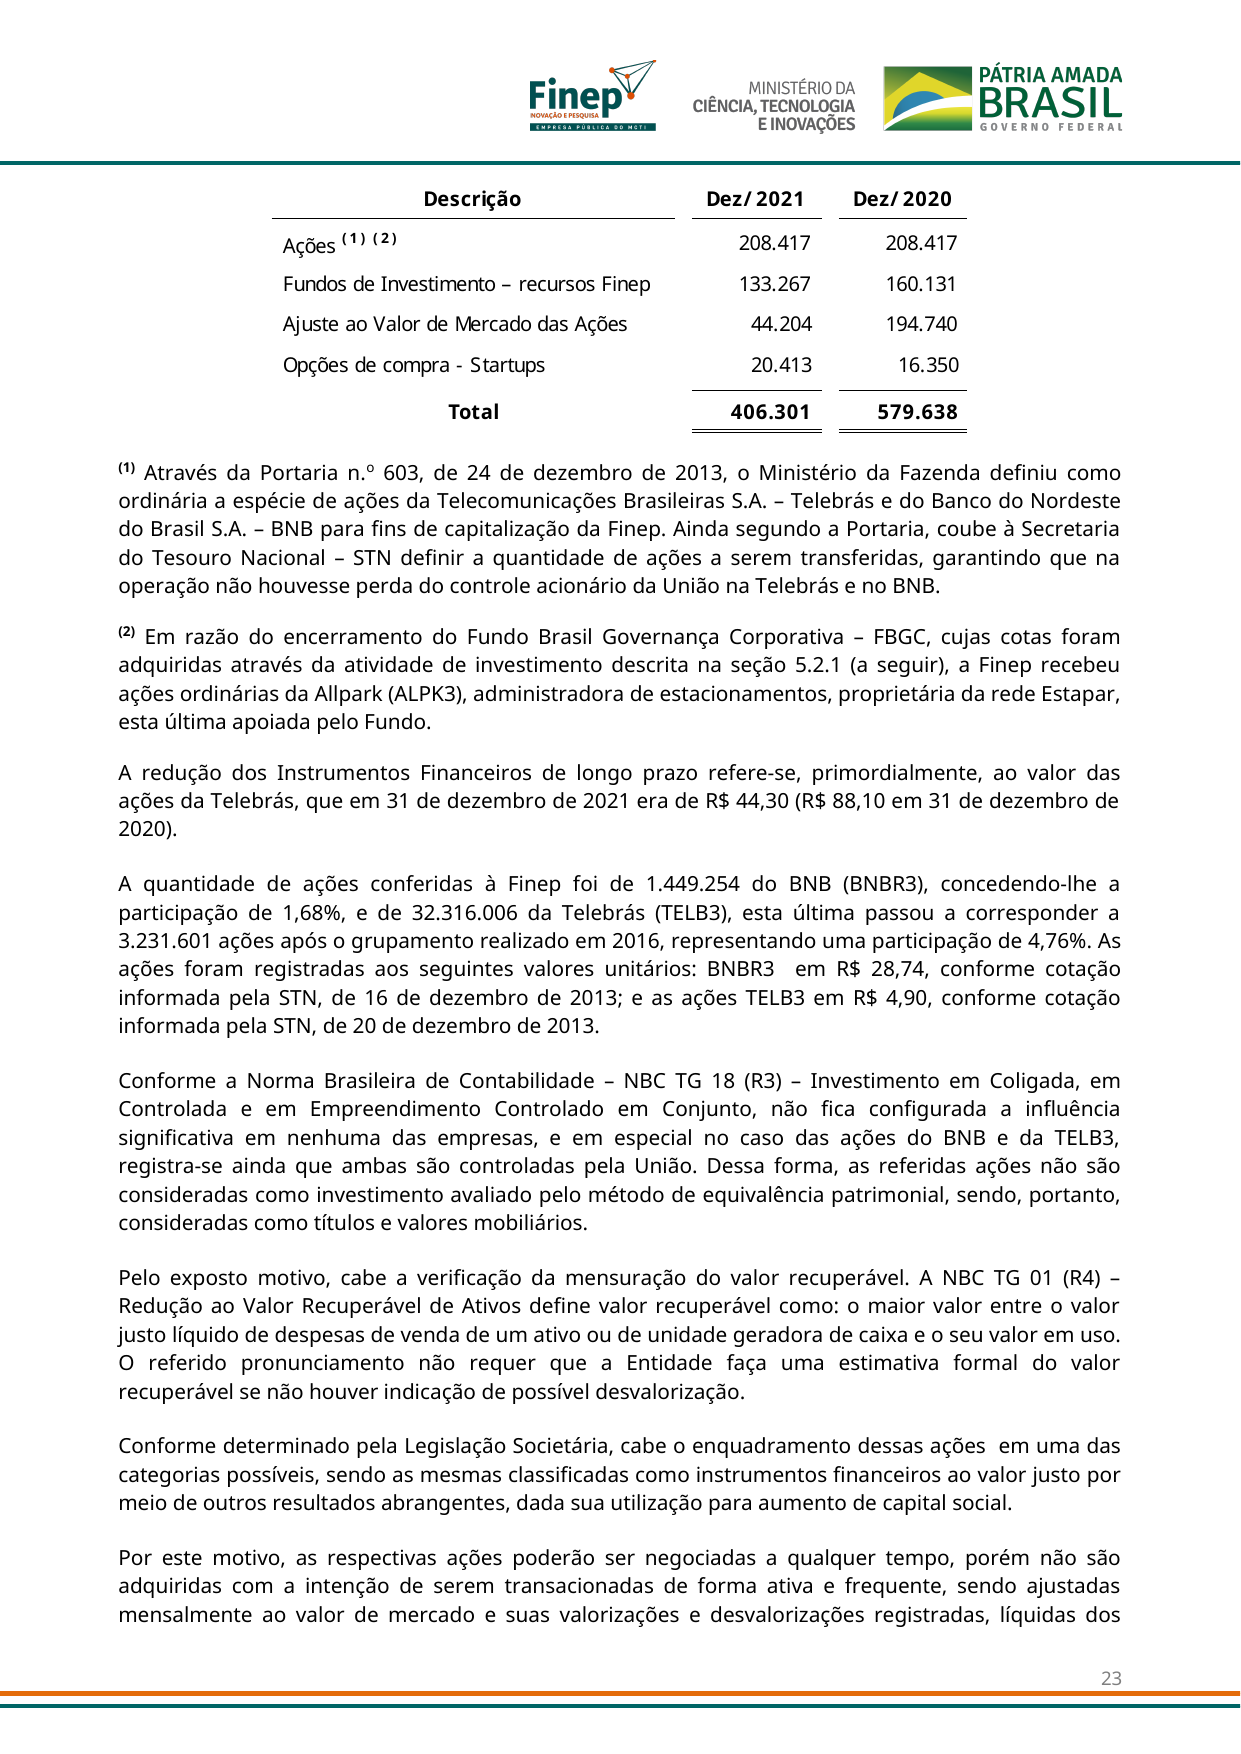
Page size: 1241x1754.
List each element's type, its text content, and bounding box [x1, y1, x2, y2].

text A redução dos Instrumentos Financeiros de longo prazo refere-se, primordialmente, ao valor das ações da Telebrás, que em 31 de dezembro de 2021 era de R$ 44,30 (R$ 88,10 em 31 de dezembro de 2020). [118, 758, 1122, 843]
text (2) Em razão do encerramento do Fundo Brasil Governança Corporativa – FBGC, cujas cotas foram adquiridas através da atividade de investimento descrita na seção 5.2.1 (a seguir), a Finep recebeu ações ordinárias da Allpark (ALPK3), administradora de estacionamentos, proprietária da rede Estapar, esta última apoiada pelo Fundo. [118, 622, 1122, 736]
text Conforme determinado pela Legislação Societária, cabe o enquadramento dessas ações em uma das categorias possíveis, sendo as mesmas classificadas como instrumentos financeiros ao valor justo por meio de outros resultados abrangentes, dada sua utilização para aumento de capital social. [118, 1431, 1122, 1517]
text A quantidade de ações conferidas à Finep foi de 1.449.254 do BNB (BNBR3), concedendo-lhe a participação de 1,68%, e de 32.316.006 da Telebrás (TELB3), esta última passou a corresponder a 3.231.601 ações após o grupamento realizado em 2016, representando uma participação de 4,76%. As ações foram registradas aos seguintes valores unitários: BNBR3 em R$ 28,74, conforme cotação informada pela STN, de 16 de dezembro de 2013; e as ações TELB3 em R$ 4,90, conforme cotação informada pela STN, de 20 de dezembro de 2013. [118, 869, 1122, 1040]
text (1) Através da Portaria n.o 603, de 24 de dezembro de 2013, o Ministério da Fazenda definiu como ordinária a espécie de ações da Telecomunicações Brasileiras S.A. – Telebrás e do Banco do Nordeste do Brasil S.A. – BNB para fins de capitalização da Finep. Ainda segundo a Portaria, coube à Secretaria do Tesouro Nacional – STN definir a quantidade de ações a serem transferidas, garantindo que na operação não houvesse perda do controle acionário da União na Telebrás e no BNB. [118, 458, 1122, 600]
picture [530, 60, 1123, 134]
text Pelo exposto motivo, cabe a verificação da mensuração do valor recuperável. A NBC TG 01 (R4) – Redução ao Valor Recuperável de Ativos define valor recuperável como: o maior valor entre o valor justo líquido de despesas de venda de um ativo ou de unidade geradora de caixa e o seu valor em uso. O referido pronunciamento não requer que a Entidade faça uma estimativa formal do valor recuperável se não houver indicação de possível desvalorização. [118, 1263, 1122, 1405]
text Por este motivo, as respectivas ações poderão ser negociadas a qualquer tempo, porém não são adquiridas com a intenção de serem transacionadas de forma ativa e frequente, sendo ajustadas mensalmente ao valor de mercado e suas valorizações e desvalorizações registradas, líquidas dos [118, 1543, 1122, 1628]
text Conforme a Norma Brasileira de Contabilidade – NBC TG 18 (R3) – Investimento em Coligada, em Controlada e em Empreendimento Controlado em Conjunto, não fica configurada a influência significativa em nenhuma das empresas, e em especial no caso das ações do BNB e da TELB3, registra-se ainda que ambas são controladas pela União. Dessa forma, as referidas ações não são consideradas como investimento avaliado pelo método de equivalência patrimonial, sendo, portanto, consideradas como títulos e valores mobiliários. [118, 1066, 1122, 1237]
